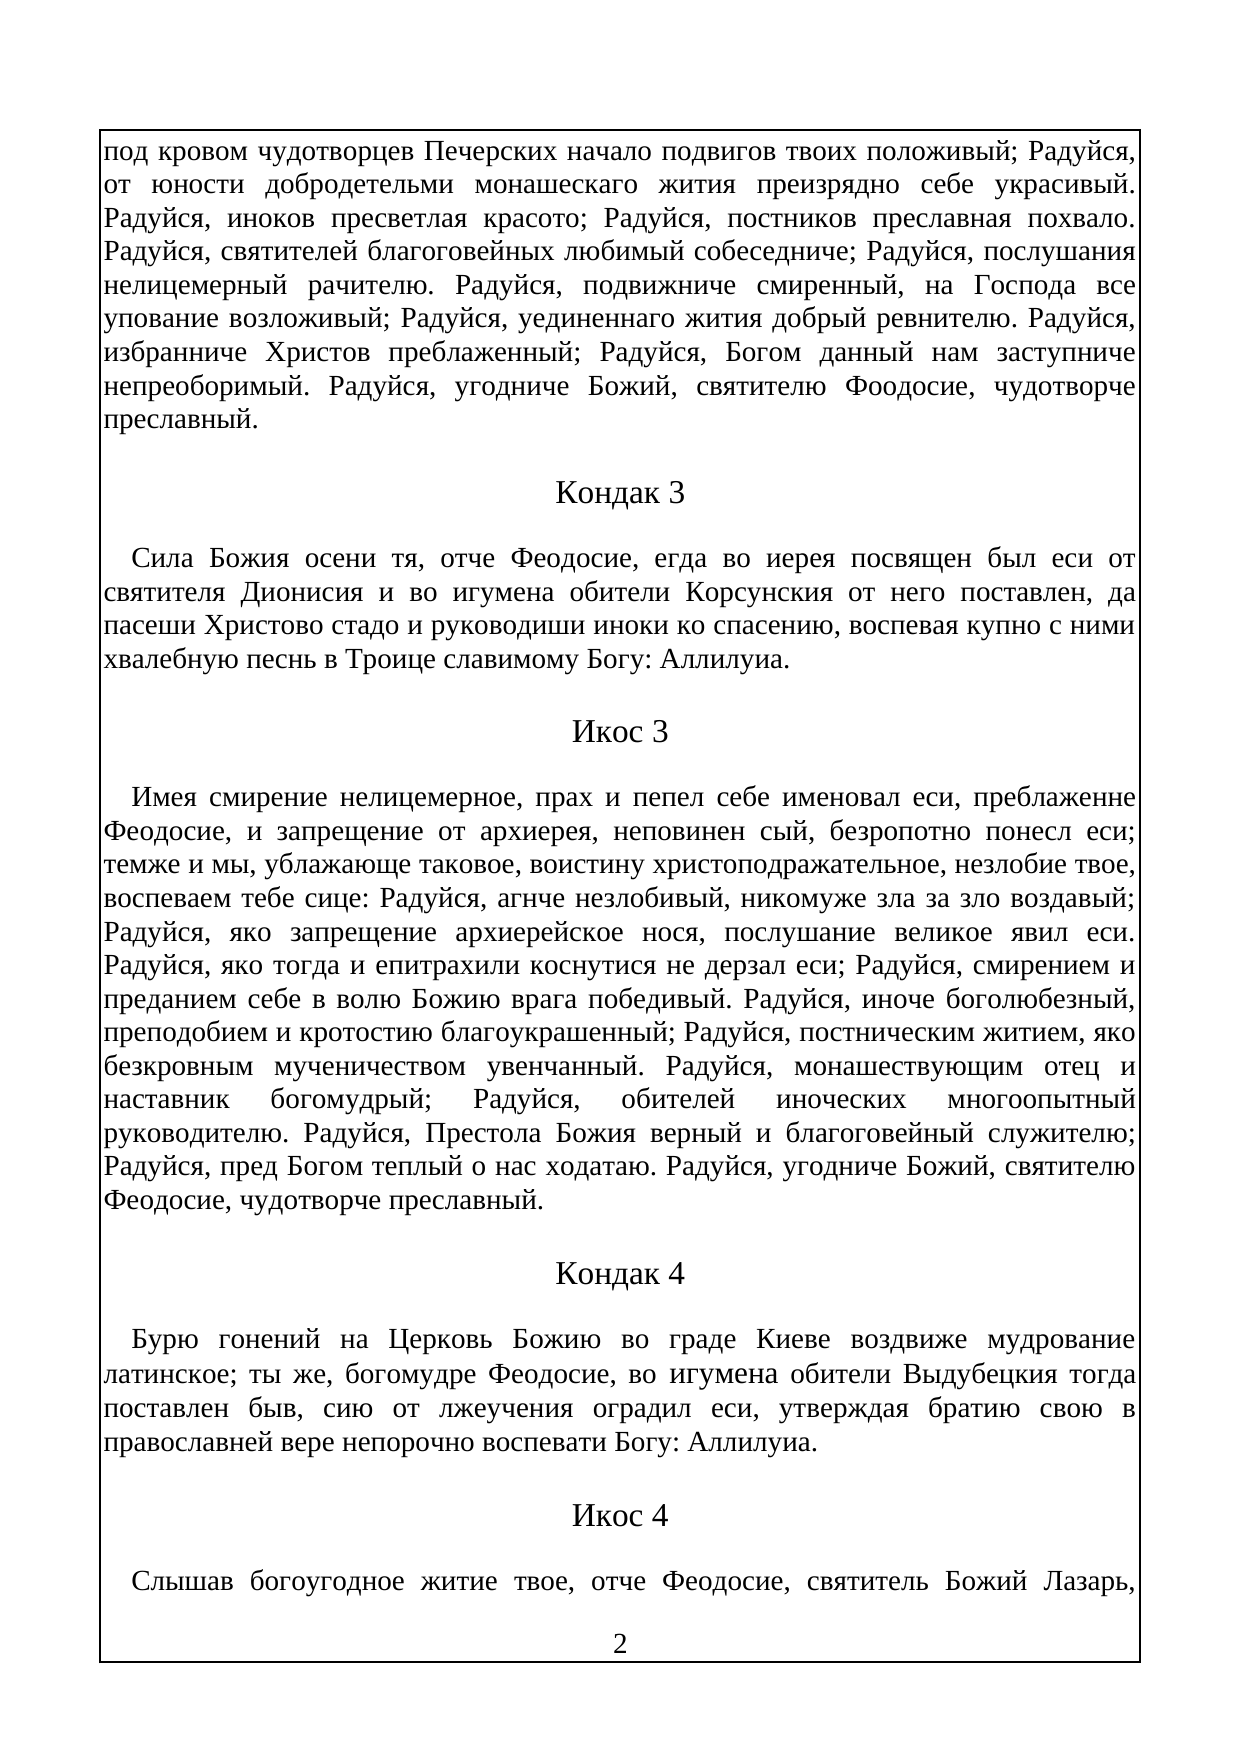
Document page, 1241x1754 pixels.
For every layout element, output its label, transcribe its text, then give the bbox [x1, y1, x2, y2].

text Сила Божия осени тя, отче Феодосие, егда во иерея посвящен был еси от святителя Дионисия и во игумена обители Корсунския от него поставлен, да пасеши Христово стадо и руководиши иноки ко спасению, воспевая купно с ними хвалебную песнь в Троице славимому Богу: Аллилуиа. [103, 540, 1137, 674]
subtitle Кондак 4 [103, 1253, 1137, 1291]
text Слышав богоугодное житие твое, отче Феодосие, святитель Божий Лазарь, [103, 1563, 1137, 1596]
text Имея смирение нелицемерное, прах и пепел себе именовал еси, преблаженне Феодосие, и запрещение от архиерея, неповинен сый, безропотно понесл еси; темже и мы, ублажающе таковое, воистину христоподражательное, незлобие твое, воспеваем тебе сице: Радуйся, агнче незлобивый, никомуже зла за зло воздавый; Радуйся, яко запрещение архиерейское нося, послушание великое явил еси. Радуйся, яко тогда и епитрахили коснутися не дерзал еси; Радуйся, смирением и преданием себе в волю Божию врага победивый. Радуйся, иноче боголюбезный, преподобием и кротостию благоукрашенный; Радуйся, постническим житием, яко безкровным мученичеством увенчанный. Радуйся, монашествующим отец и наставник богомудрый; Радуйся, обителей иноческих многоопытный руководителю. Радуйся, Престола Божия верный и благоговейный служителю; Радуйся, пред Богом теплый о нас ходатаю. Радуйся, угодниче Божий, святителю Феодосие, чудотворче преславный. [103, 779, 1137, 1216]
text Бурю гонений на Церковь Божию во граде Киеве воздвиже мудрование латинское; ты же, богомудре Феодосие, во игумена обители Выдубецкия тогда поставлен быв, сию от лжеучения оградил еси, утверждая братию свою в православней вере непорочно воспевати Богу: Аллилуиа. [103, 1321, 1137, 1457]
subtitle Икос 4 [103, 1495, 1137, 1533]
subtitle Икос 3 [103, 712, 1137, 750]
text под кровом чудотворцев Печерских начало подвигов твоих положивый; Радуйся, от юности добродетельми монашескаго жития преизрядно себе украсивый. Радуйся, иноков пресветлая красото; Радуйся, постников преславная похвало. Радуйся, святителей благоговейных любимый собеседниче; Радуйся, послушания нелицемерный рачителю. Радуйся, подвижниче смиренный, на Господа все упование возложивый; Радуйся, уединеннаго жития добрый ревнителю. Радуйся, избранниче Христов преблаженный; Радуйся, Богом данный нам заступниче непреоборимый. Радуйся, угодниче Божий, святителю Фоодосие, чудотворче преславный. [103, 133, 1137, 435]
subtitle Кондак 3 [103, 472, 1137, 511]
